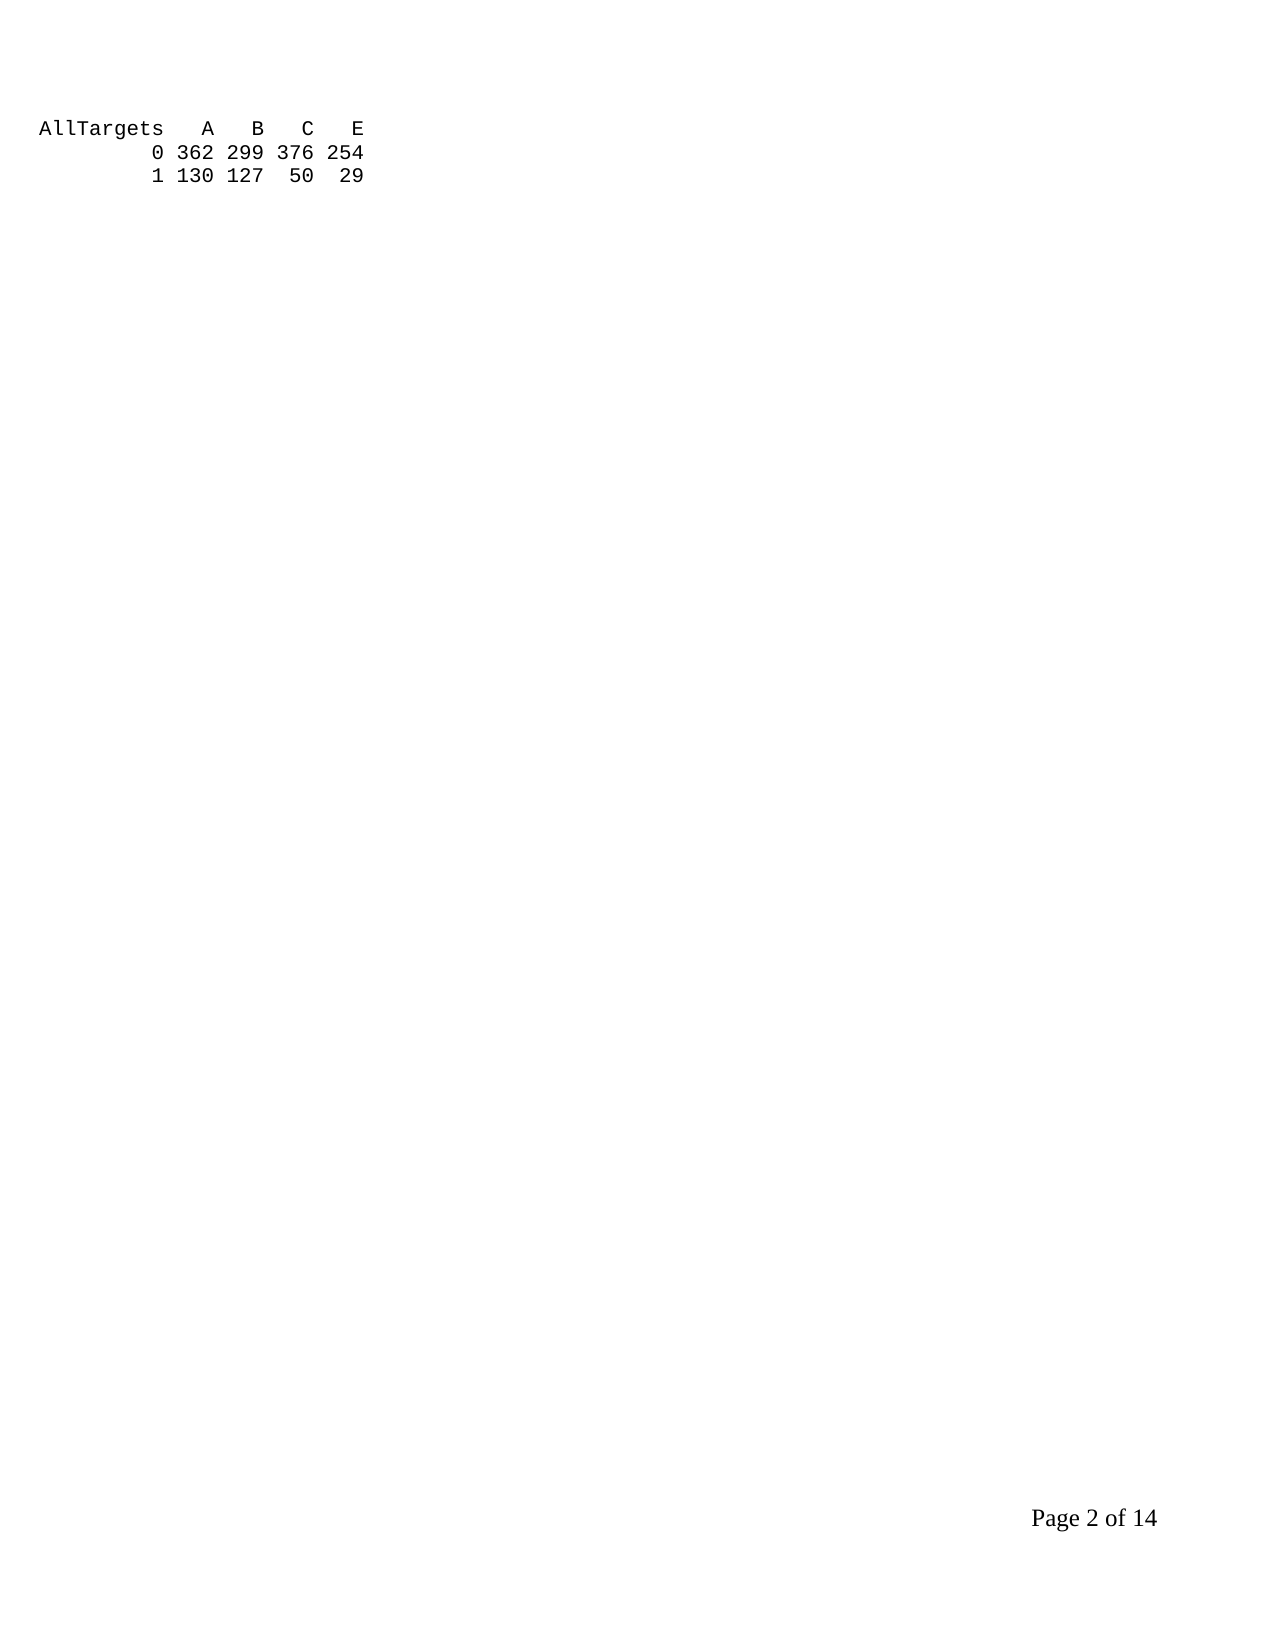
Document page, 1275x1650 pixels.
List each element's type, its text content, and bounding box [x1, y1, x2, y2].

text 1 130 127 50 29 [39, 165, 1239, 189]
text AllTargets A B C E [39, 118, 1239, 142]
text 0 362 299 376 254 [39, 142, 1239, 165]
